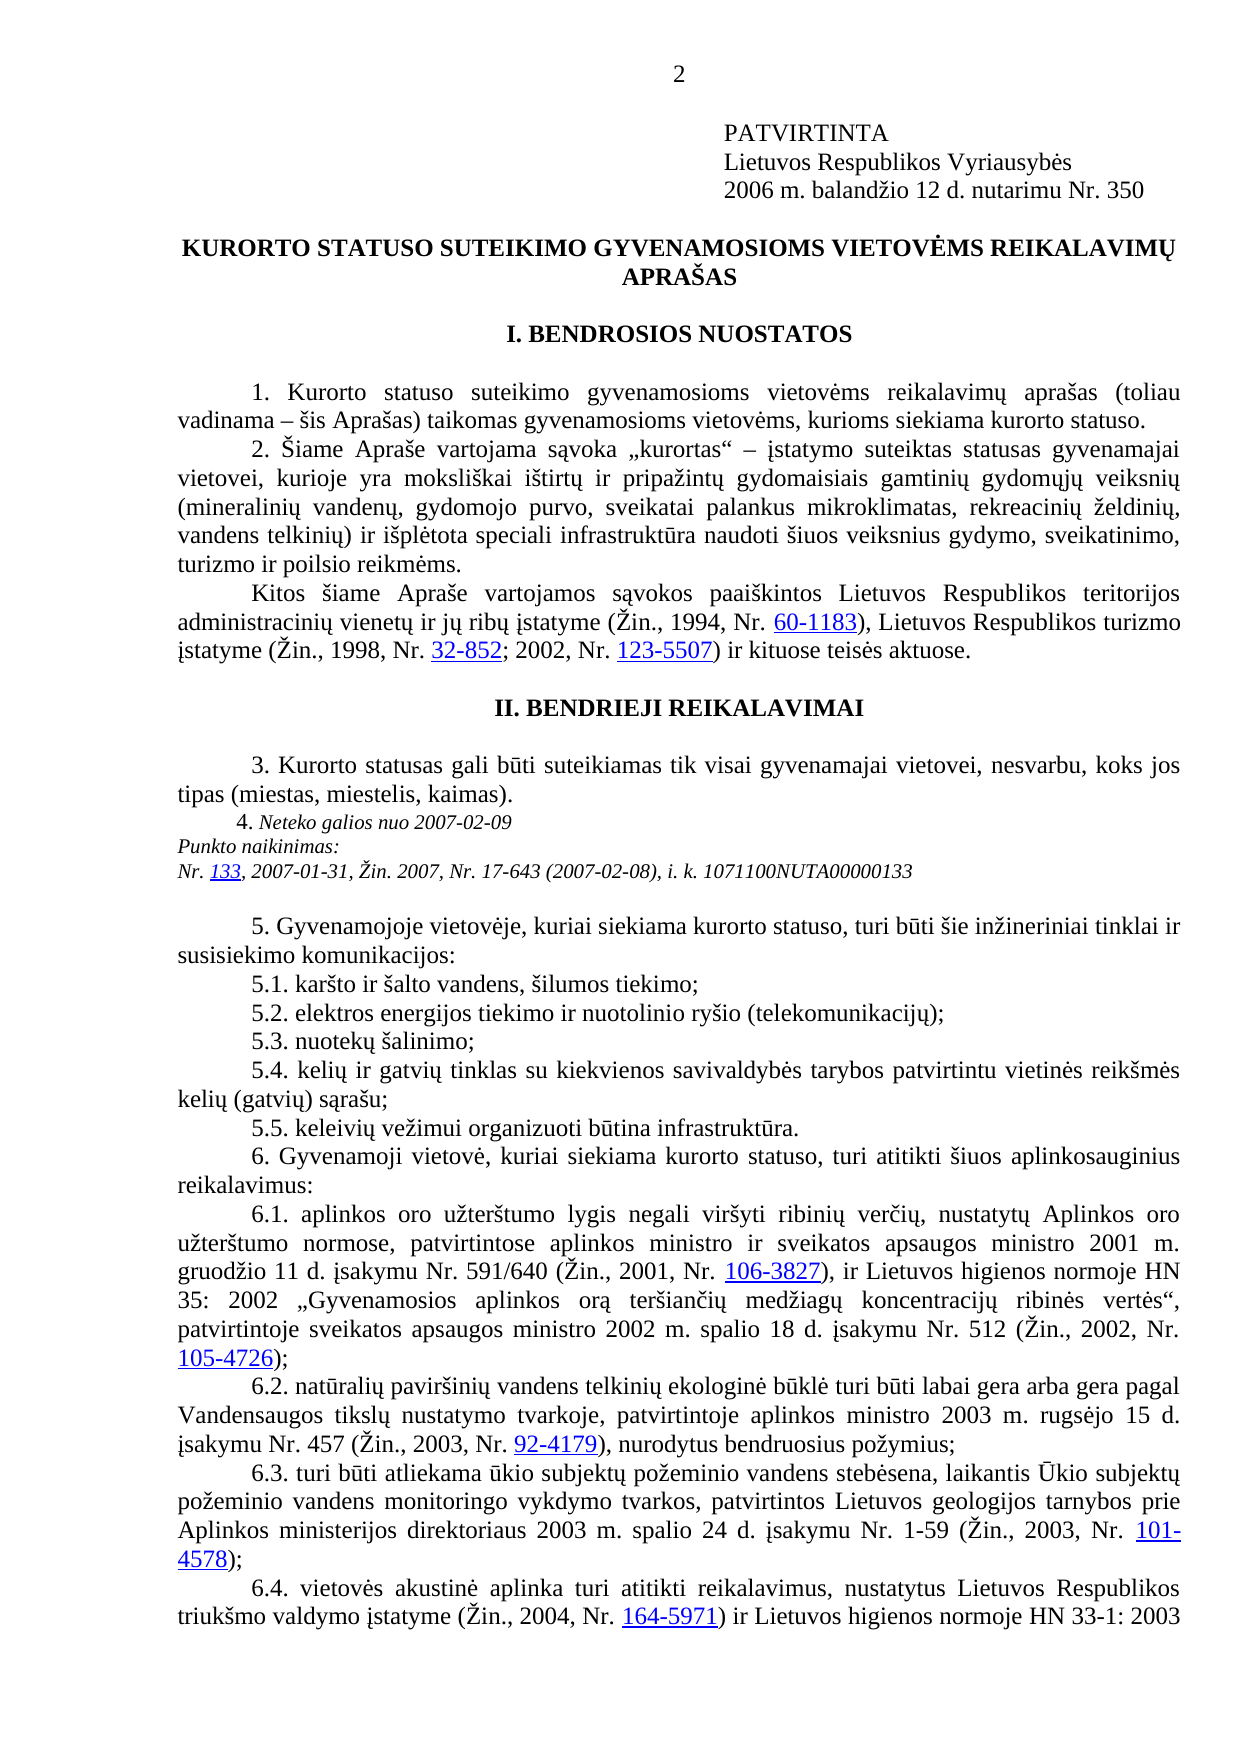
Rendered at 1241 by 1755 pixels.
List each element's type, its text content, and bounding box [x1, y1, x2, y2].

text 2. Šiame Apraše vartojama sąvoka „kurortas“ – įstatymo suteiktas statusas gyvenamajai vietovei, kurioje yra moksliškai ištirtų ir pripažintų gydomaisiais gamtinių gydomųjų veiksnių (mineralinių vandenų, gydomojo purvo, sveikatai palankus mikroklimatas, rekreacinių želdinių, vandens telkinių) ir išplėtota speciali infrastruktūra naudoti šiuos veiksnius gydymo, sveikatinimo, turizmo ir poilsio reikmėms. [177, 434, 1181, 578]
text I. BENDROSIOS NUOSTATOS [177, 319, 1181, 348]
text 5.3. nuotekų šalinimo; [177, 1026, 1181, 1055]
text Kitos šiame Apraše vartojamos sąvokos paaiškintos Lietuvos Respublikos teritorijos administracinių vienetų ir jų ribų įstatyme (Žin., 1994, Nr. 60-1183), Lietuvos Respublikos turizmo įstatyme (Žin., 1998, Nr. 32-852; 2002, Nr. 123-5507) ir kituose teisės aktuose. [177, 578, 1181, 664]
text 6. Gyvenamoji vietovė, kuriai siekiama kurorto statuso, turi atitikti šiuos aplinkosauginius reikalavimus: [177, 1141, 1181, 1199]
text 5.2. elektros energijos tiekimo ir nuotolinio ryšio (telekomunikacijų); [177, 998, 1181, 1026]
text 4. Neteko galios nuo 2007-02-09 [177, 808, 1181, 834]
text II. BENDRIEJI REIKALAVIMAI [177, 693, 1181, 722]
text 6.2. natūralių paviršinių vandens telkinių ekologinė būklė turi būti labai gera arba gera pagal Vandensaugos tikslų nustatymo tvarkoje, patvirtintoje aplinkos ministro 2003 m. rugsėjo 15 d. įsakymu Nr. 457 (Žin., 2003, Nr. 92-4179), nurodytus bendruosius požymius; [177, 1371, 1181, 1458]
text 6.3. turi būti atliekama ūkio subjektų požeminio vandens stebėsena, laikantis Ūkio subjektų požeminio vandens monitoringo vykdymo tvarkos, patvirtintos Lietuvos geologijos tarnybos prie Aplinkos ministerijos direktoriaus 2003 m. spalio 24 d. įsakymu Nr. 1-59 (Žin., 2003, Nr. 101-4578); [177, 1458, 1181, 1573]
text 3. Kurorto statusas gali būti suteikiamas tik visai gyvenamajai vietovei, nesvarbu, koks jos tipas (miestas, miestelis, kaimas). [177, 751, 1181, 808]
text Patvirtinta [723, 118, 1181, 147]
text 6.1. aplinkos oro užterštumo lygis negali viršyti ribinių verčių, nustatytų Aplinkos oro užterštumo normose, patvirtintose aplinkos ministro ir sveikatos apsaugos ministro 2001 m. gruodžio 11 d. įsakymu Nr. 591/640 (Žin., 2001, Nr. 106-3827), ir Lietuvos higienos normoje HN 35: 2002 „Gyvenamosios aplinkos orą teršiančių medžiagų koncentracijų ribinės vertės“, patvirtintoje sveikatos apsaugos ministro 2002 m. spalio 18 d. įsakymu Nr. 512 (Žin., 2002, Nr. 105-4726); [177, 1199, 1181, 1371]
text 5.1. karšto ir šalto vandens, šilumos tiekimo; [177, 969, 1181, 998]
text 6.4. vietovės akustinė aplinka turi atitikti reikalavimus, nustatytus Lietuvos Respublikos triukšmo valdymo įstatyme (Žin., 2004, Nr. 164-5971) ir Lietuvos higienos normoje HN 33-1: 2003 [177, 1573, 1181, 1630]
text 5. Gyvenamojoje vietovėje, kuriai siekiama kurorto statuso, turi būti šie inžineriniai tinklai ir susisiekimo komunikacijos: [177, 911, 1181, 969]
text Punkto naikinimas: [177, 834, 1181, 858]
text Nr. 133, 2007-01-31, Žin. 2007, Nr. 17-643 (2007-02-08), i. k. 1071100NUTA00000133 [177, 858, 1181, 883]
text 2006 m. balandžio 12 d. nutarimu Nr. 350 [650, 176, 1181, 204]
text kurorto statuso suteikimo gyvenamosioms vietovėms reikalavimų aprašas [177, 233, 1181, 291]
text 5.4. kelių ir gatvių tinklas su kiekvienos savivaldybės tarybos patvirtintu vietinės reikšmės kelių (gatvių) sąrašu; [177, 1055, 1181, 1113]
text 5.5. keleivių vežimui organizuoti būtina infrastruktūra. [177, 1113, 1181, 1141]
text Lietuvos Respublikos Vyriausybės [650, 147, 1181, 176]
text 1. Kurorto statuso suteikimo gyvenamosioms vietovėms reikalavimų aprašas (toliau vadinama – šis Aprašas) taikomas gyvenamosioms vietovėms, kurioms siekiama kurorto statuso. [177, 377, 1181, 434]
